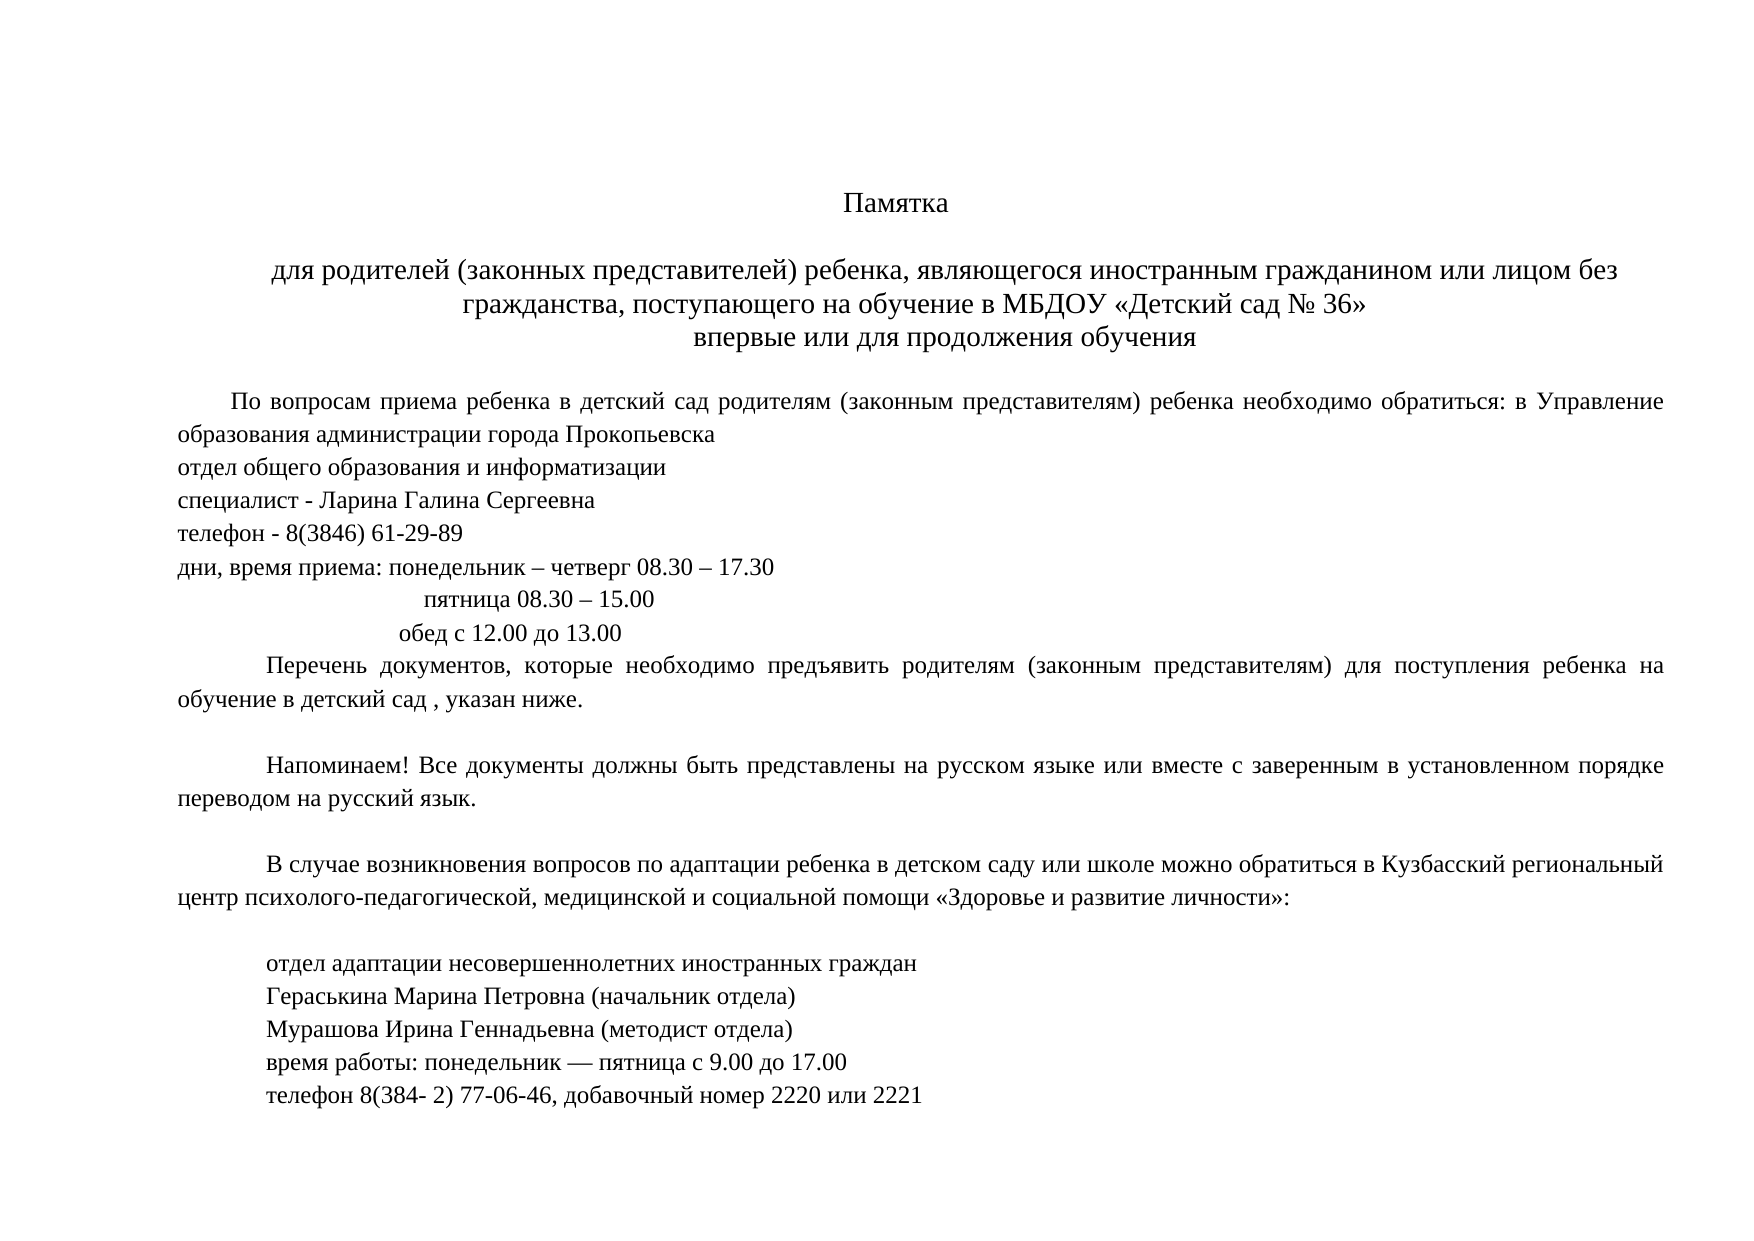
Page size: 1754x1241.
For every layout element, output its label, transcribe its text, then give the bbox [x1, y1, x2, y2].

text специалист - Ларина Галина Сергеевна [177, 486, 1624, 514]
text В случае возникновения вопросов по адаптации ребенка в детском саду или школе можно обратиться в Кузбасский региональный центр психолого-педагогической, медицинской и социальной помощи «Здоровье и развитие личности»: [177, 849, 1666, 911]
text для родителей (законных представителей) ребенка, являющегося иностранным гражданином или лицом без гражданства, поступающего на обучение в МБДОУ «Детский сад № 36» [213, 252, 1624, 319]
text отдел адаптации несовершеннолетних иностранных граждан [213, 948, 1624, 977]
text дни, время приема: понедельник – четверг 08.30 – 17.30 [177, 552, 1624, 580]
text обед с 12.00 до 13.00 [177, 618, 1624, 646]
text впервые или для продолжения обучения [213, 319, 1624, 353]
text Памятка [177, 185, 1621, 219]
text телефон 8(384- 2) 77-06-46, добавочный номер 2220 или 2221 [213, 1080, 1624, 1109]
text время работы: понедельник — пятница с 9.00 до 17.00 [213, 1047, 1624, 1076]
text Перечень документов, которые необходимо предъявить родителям (законным представителям) для поступления ребенка на обучение в детский сад , указан ниже. [177, 651, 1666, 712]
text Мурашова Ирина Геннадьевна (методист отдела) [213, 1014, 1624, 1043]
text По вопросам приема ребенка в детский сад родителям (законным представителям) ребенка необходимо обратиться: в Управление образования администрации города Прокопьевска [177, 386, 1666, 448]
text Гераськина Марина Петровна (начальник отдела) [213, 981, 1624, 1009]
text Напоминаем! Все документы должны быть представлены на русском языке или вместе с заверенным в установленном порядке переводом на русский язык. [177, 750, 1666, 811]
text отдел общего образования и информатизации [177, 452, 1624, 481]
text телефон - 8(3846) 61-29-89 [177, 518, 1624, 547]
text пятница 08.30 – 15.00 [177, 584, 1624, 613]
